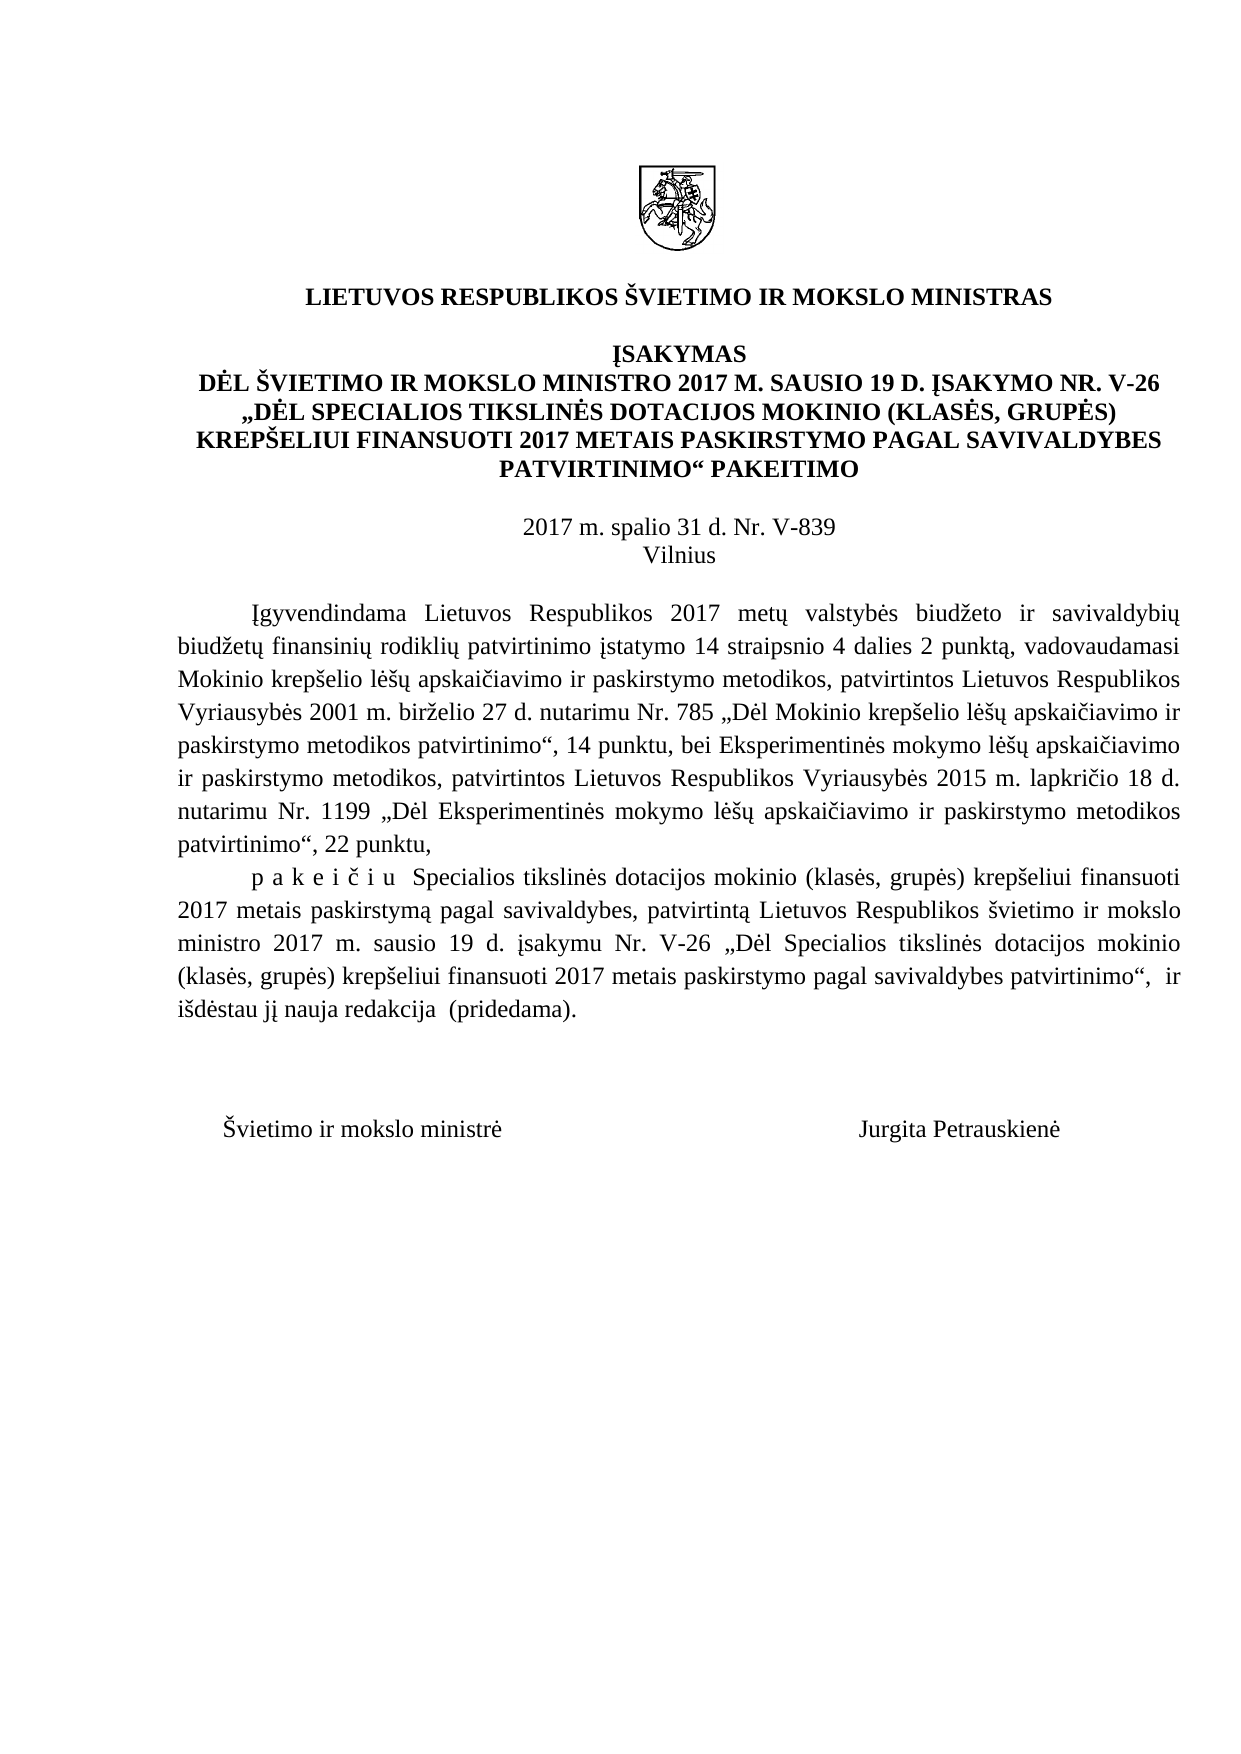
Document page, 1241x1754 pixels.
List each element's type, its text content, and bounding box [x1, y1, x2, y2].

text DĖL ŠVIETIMO IR MOKSLO MINISTRO 2017 M. SAUSIO 19 D. ĮSAKYMO NR. V-26 „DĖL SPECIALIOS TIKSLINĖS DOTACIJOS MOKINIO (KLASĖS, GRUPĖS) KREPŠELIUI FINANSUOTI 2017 METAIS PASKIRSTYMO PAGAL SAVIVALDYBES PATVIRTINIMO“ PAKEITIMO [177, 368, 1181, 483]
text Švietimo ir mokslo ministrė Jurgita Petrauskienė [177, 1114, 1181, 1142]
text p a k e i č i u Specialios tikslinės dotacijos mokinio (klasės, grupės) krepšeliui finansuoti 2017 metais paskirstymą pagal savivaldybes, patvirtintą Lietuvos Respublikos švietimo ir mokslo ministro 2017 m. sausio 19 d. įsakymu Nr. V-26 „Dėl Specialios tikslinės dotacijos mokinio (klasės, grupės) krepšeliui finansuoti 2017 metais paskirstymo pagal savivaldybes patvirtinimo“, ir išdėstau jį nauja redakcija (pridedama). [177, 862, 1181, 1023]
text LIETUVOS RESPUBLIKOS ŠVIETIMO IR MOKSLO MINISTRAS [177, 282, 1181, 311]
text ĮSAKYMAS [177, 339, 1181, 368]
text 2017 m. spalio 31 d. Nr. V-839 [177, 512, 1181, 541]
text Vilnius [177, 541, 1181, 569]
text Įgyvendindama Lietuvos Respublikos 2017 metų valstybės biudžeto ir savivaldybių biudžetų finansinių rodiklių patvirtinimo įstatymo 14 straipsnio 4 dalies 2 punktą, vadovaudamasi Mokinio krepšelio lėšų apskaičiavimo ir paskirstymo metodikos, patvirtintos Lietuvos Respublikos Vyriausybės 2001 m. birželio 27 d. nutarimu Nr. 785 „Dėl Mokinio krepšelio lėšų apskaičiavimo ir paskirstymo metodikos patvirtinimo“, 14 punktu, bei Eksperimentinės mokymo lėšų apskaičiavimo ir paskirstymo metodikos, patvirtintos Lietuvos Respublikos Vyriausybės 2015 m. lapkričio 18 d. nutarimu Nr. 1199 „Dėl Eksperimentinės mokymo lėšų apskaičiavimo ir paskirstymo metodikos patvirtinimo“, 22 punktu, [177, 598, 1181, 858]
